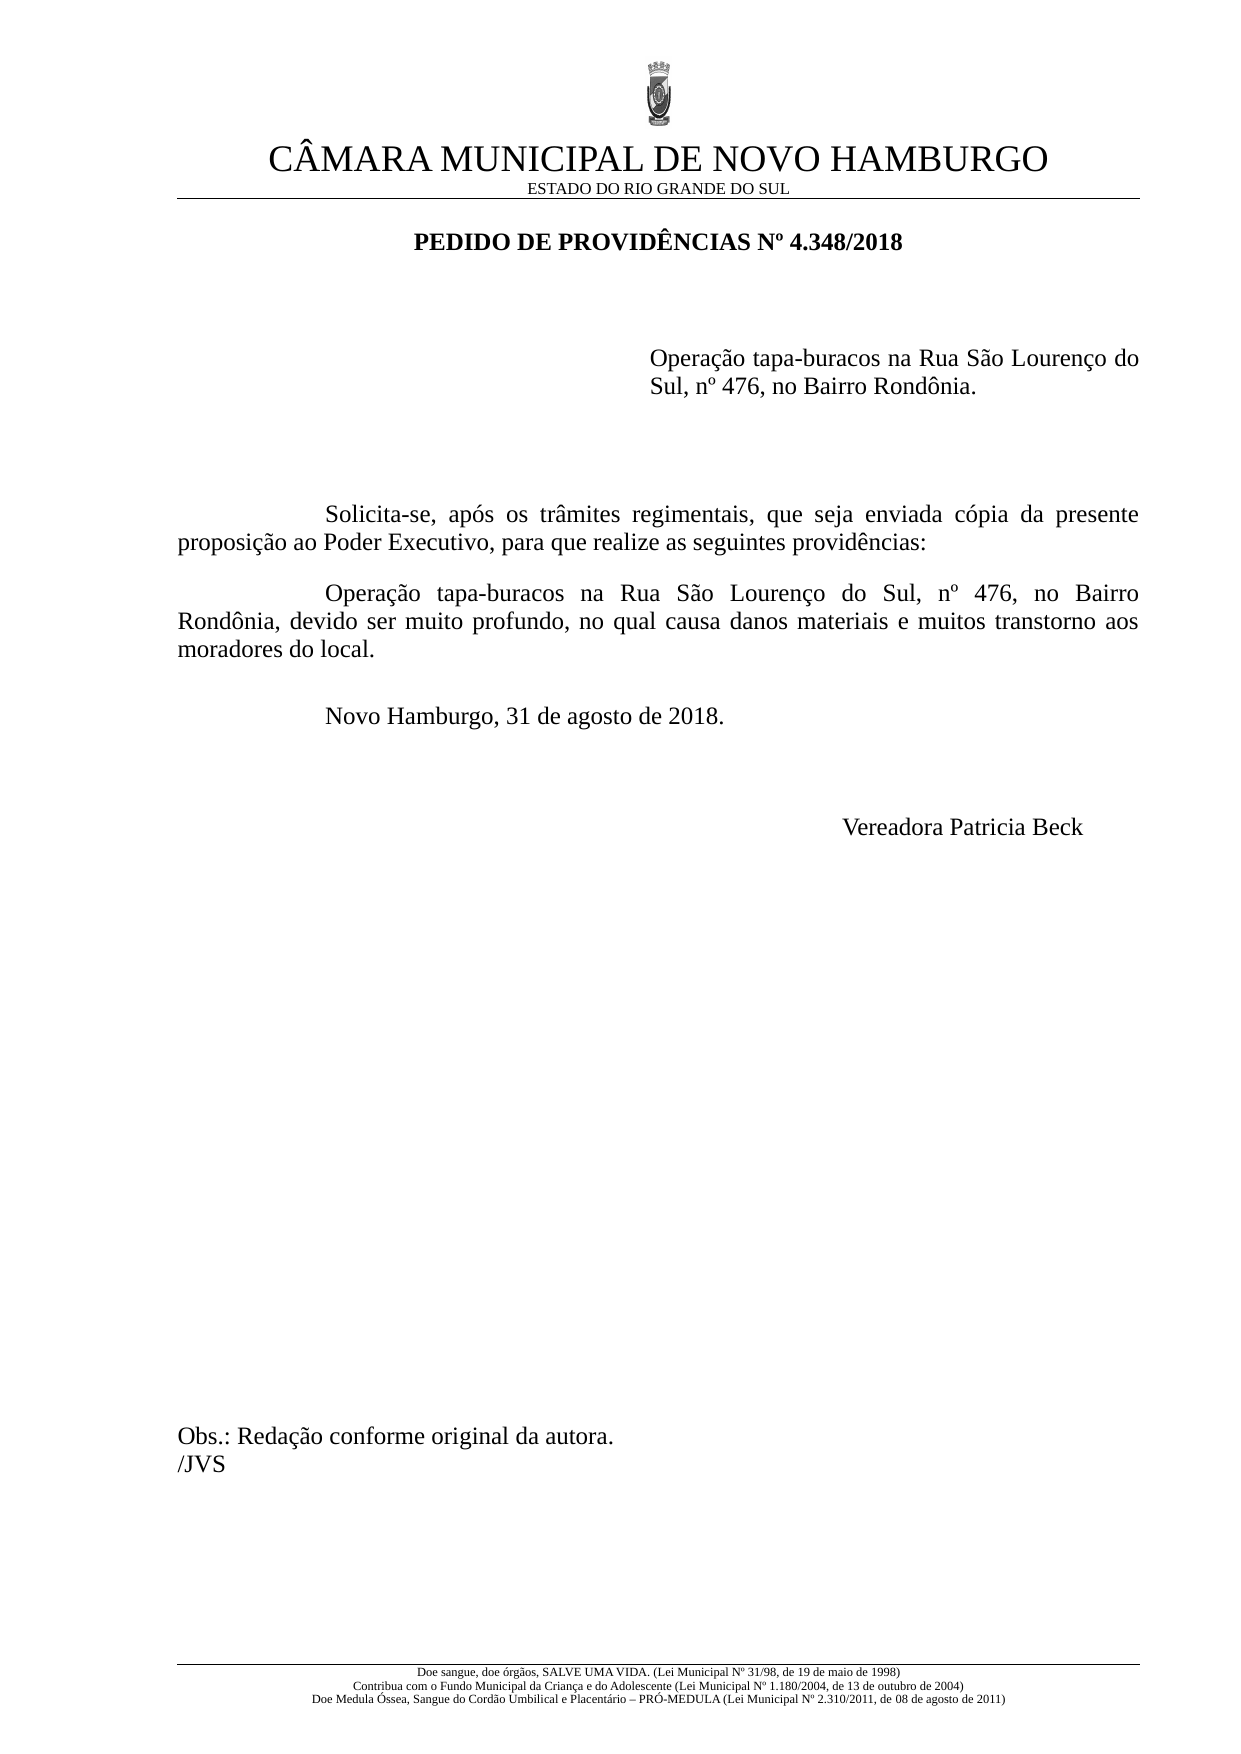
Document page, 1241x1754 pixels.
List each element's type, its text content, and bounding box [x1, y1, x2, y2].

text Operação tapa-buracos na Rua São Lourenço do Sul, nº 476, no Bairro Rondônia, devido ser muito profundo, no qual causa danos materiais e muitos transtorno aos moradores do local. [177, 579, 1140, 662]
text Solicita-se, após os trâmites regimentais, que seja enviada cópia da presente proposição ao Poder Executivo, para que realize as seguintes providências: [177, 500, 1140, 556]
text Novo Hamburgo, 31 de agosto de 2018. [177, 702, 1140, 729]
text Operação tapa-buracos na Rua São Lourenço do Sul, nº 476, no Bairro Rondônia. [649, 344, 1140, 400]
text Vereadora Patricia Beck [177, 813, 1140, 840]
text Obs.: Redação conforme original da autora. [177, 1422, 1140, 1450]
text PEDIDO DE PROVIDÊNCIAS Nº 4.348/2018 [177, 228, 1140, 256]
text /JVS [177, 1450, 1140, 1478]
